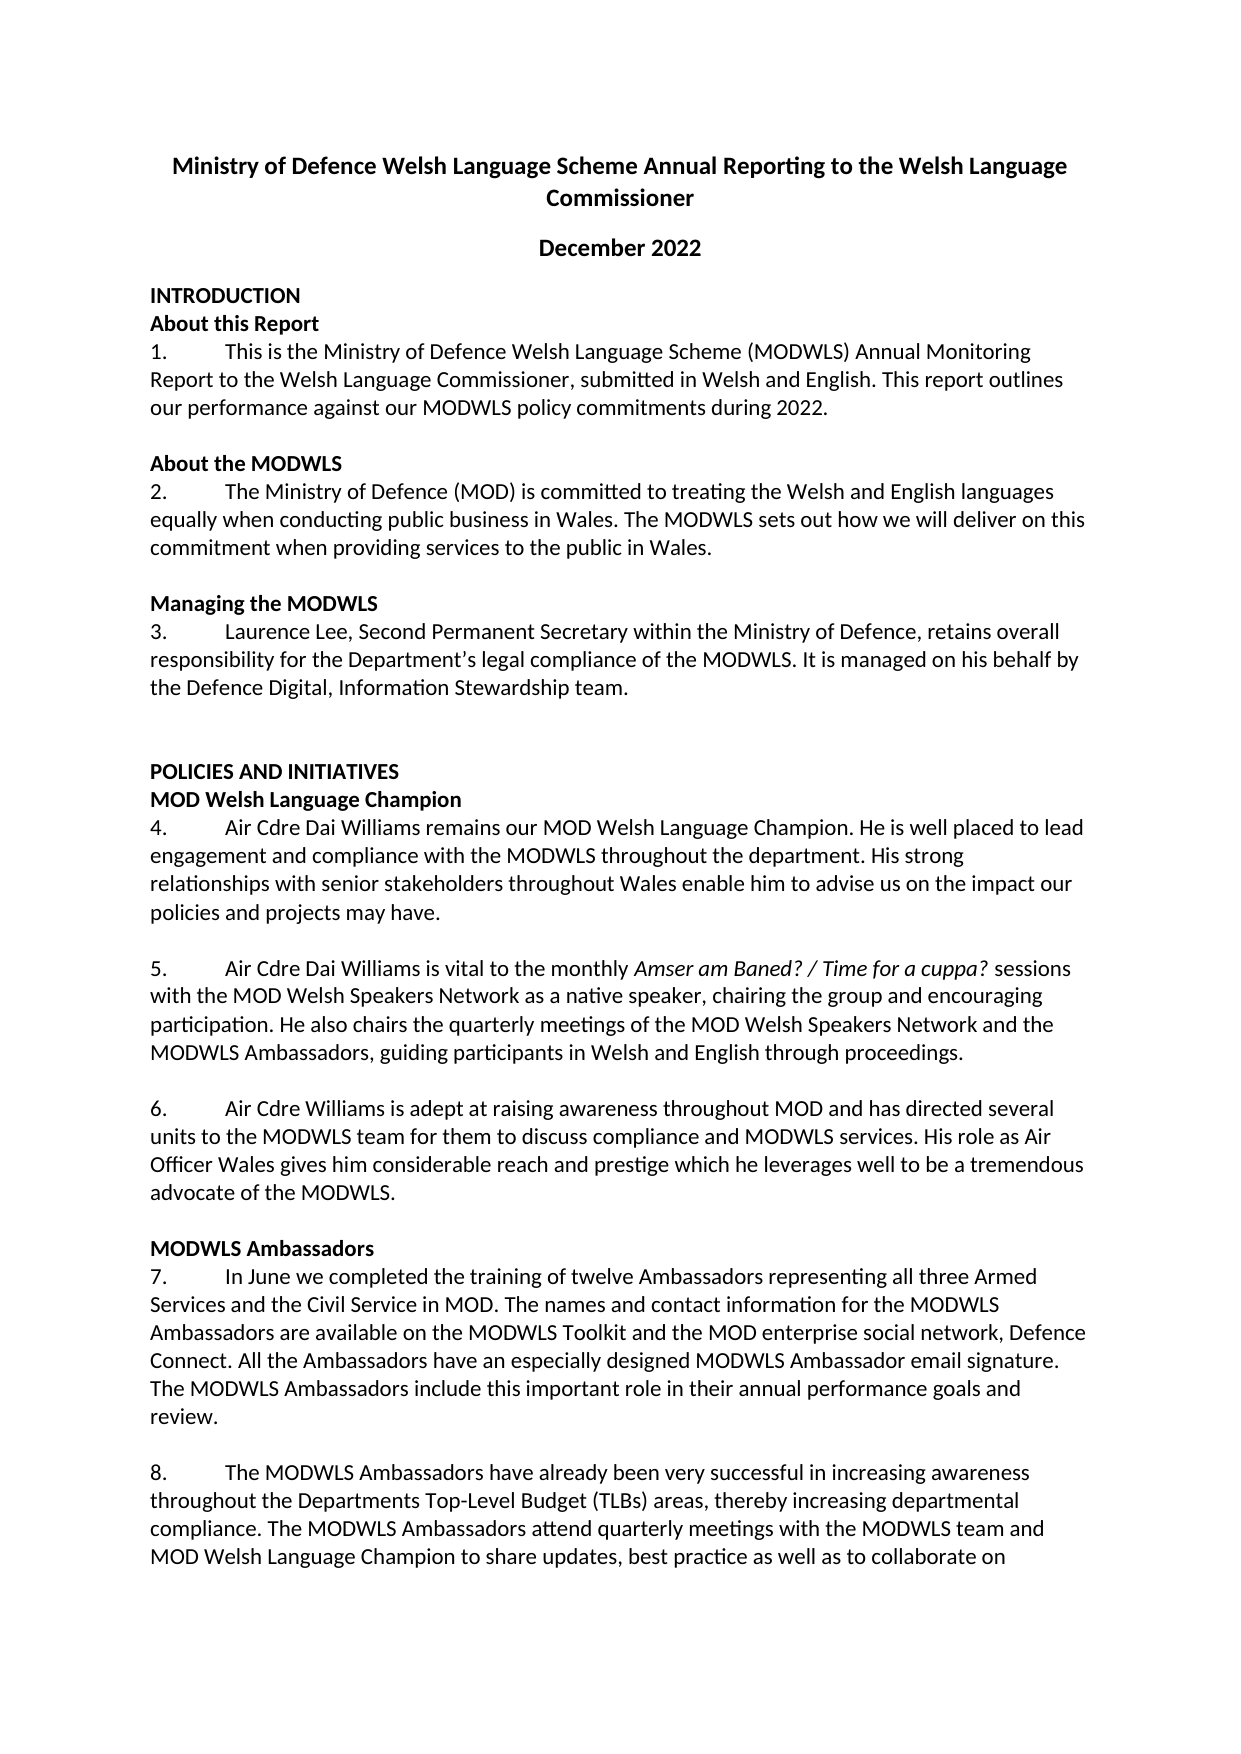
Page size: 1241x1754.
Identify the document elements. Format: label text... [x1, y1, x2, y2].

text 7. In June we completed the training of twelve Ambassadors representing all three Armed Services and the Civil Service in MOD. The names and contact information for the MODWLS Ambassadors are available on the MODWLS Toolkit and the MOD enterprise social network, Defence Connect. All the Ambassadors have an especially designed MODWLS Ambassador email signature. The MODWLS Ambassadors include this important role in their annual performance goals and review. [150, 1262, 1090, 1430]
text 5. Air Cdre Dai Williams is vital to the monthly Amser am Baned? / Time for a cuppa? sessions with the MOD Welsh Speakers Network as a native speaker, chairing the group and encouraging participation. He also chairs the quarterly meetings of the MOD Welsh Speakers Network and the MODWLS Ambassadors, guiding participants in Welsh and English through proceedings. [150, 954, 1090, 1066]
text MODWLS Ambassadors [150, 1234, 1090, 1262]
text INTRODUCTION [150, 281, 1090, 309]
text POLICIES AND INITIATIVES [150, 757, 1090, 786]
text Ministry of Defence Welsh Language Scheme Annual Reporting to the Welsh Language Commissioner [150, 150, 1090, 213]
text About the MODWLS [150, 449, 1090, 477]
text About this Report [150, 309, 1090, 337]
text MOD Welsh Language Champion [150, 786, 1090, 813]
text 4. Air Cdre Dai Williams remains our MOD Welsh Language Champion. He is well placed to lead engagement and compliance with the MODWLS throughout the department. His strong relationships with senior stakeholders throughout Wales enable him to advise us on the impact our policies and projects may have. [150, 813, 1090, 926]
text 3. Laurence Lee, Second Permanent Secretary within the Ministry of Defence, retains overall responsibility for the Department’s legal compliance of the MODWLS. It is managed on his behalf by the Defence Digital, Information Stewardship team. [150, 617, 1090, 701]
text 8. The MODWLS Ambassadors have already been very successful in increasing awareness throughout the Departments Top-Level Budget (TLBs) areas, thereby increasing departmental compliance. The MODWLS Ambassadors attend quarterly meetings with the MODWLS team and MOD Welsh Language Champion to share updates, best practice as well as to collaborate on [150, 1458, 1090, 1570]
text 2. The Ministry of Defence (MOD) is committed to treating the Welsh and English languages equally when conducting public business in Wales. The MODWLS sets out how we will deliver on this commitment when providing services to the public in Wales. [150, 477, 1090, 561]
text 6. Air Cdre Williams is adept at raising awareness throughout MOD and has directed several units to the MODWLS team for them to discuss compliance and MODWLS services. His role as Air Officer Wales gives him considerable reach and prestige which he leverages well to be a tremendous advocate of the MODWLS. [150, 1094, 1090, 1206]
text Managing the MODWLS [150, 589, 1090, 617]
text 1. This is the Ministry of Defence Welsh Language Scheme (MODWLS) Annual Monitoring Report to the Welsh Language Commissioner, submitted in Welsh and English. This report outlines our performance against our MODWLS policy commitments during 2022. [150, 337, 1090, 421]
text December 2022 [150, 232, 1090, 262]
